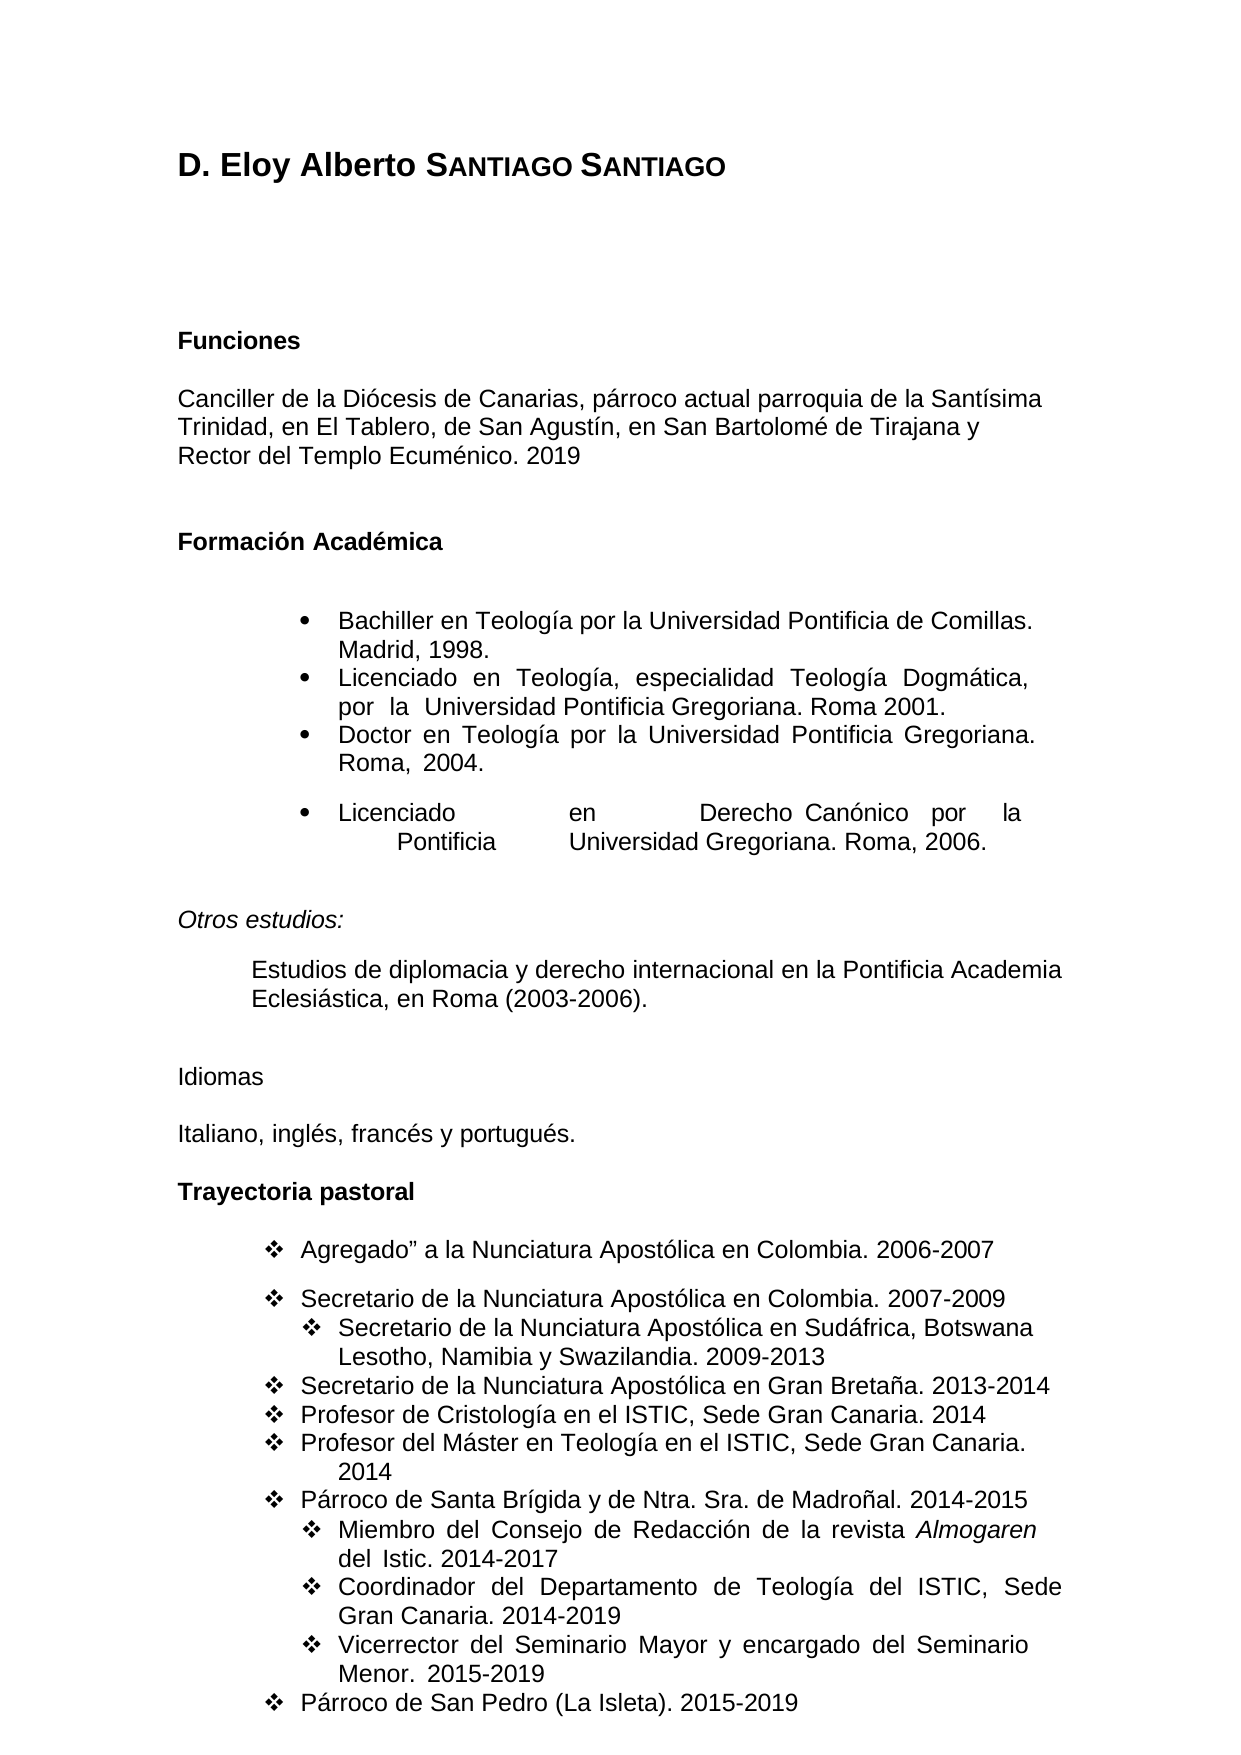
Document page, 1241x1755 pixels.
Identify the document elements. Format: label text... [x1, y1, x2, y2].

text Otros estudios: [177, 905, 1076, 934]
text Estudios de diplomacia y derecho internacional en la Pontificia Academia Eclesiástica, en Roma (2003-2006). [251, 955, 1076, 1012]
list Agregado” a la Nunciatura Apostólica en Colombia. 2006-2007 [263, 1234, 1076, 1263]
text Canciller de la Diócesis de Canarias, párroco actual parroquia de la Santísima Trinidad, en El Tablero, de San Agustín, en San Bartolomé de Tirajana y [177, 384, 1076, 441]
list Licenciado en Derecho Canónico por la Pontificia Universidad Gregoriana. Roma, 2006. [300, 798, 1063, 856]
list Coordinador del Departamento de Teología del ISTIC, Sede Gran Canaria. 2014-2019 [300, 1572, 1063, 1630]
text Italiano, inglés, francés y portugués. [177, 1119, 1076, 1148]
list Párroco de Santa Brígida y de Ntra. Sra. de Madroñal. 2014-2015 [263, 1486, 1076, 1515]
list Profesor de Cristología en el ISTIC, Sede Gran Canaria. 2014 [263, 1399, 1076, 1428]
list Secretario de la Nunciatura Apostólica en Colombia. 2007-2009 [263, 1284, 1076, 1313]
list Secretario de la Nunciatura Apostólica en Gran Bretaña. 2013-2014 [263, 1371, 1076, 1399]
list Párroco de San Pedro (La Isleta). 2015-2019 [263, 1687, 1076, 1716]
subtitle Funciones [177, 326, 1076, 355]
subtitle Formación Académica [177, 527, 1076, 556]
list Vicerrector del Seminario Mayor y encargado del Seminario Menor. 2015-2019 [300, 1630, 1063, 1687]
text Idiomas [177, 1062, 1076, 1091]
text D. Eloy Alberto SANTIAGO SANTIAGO [177, 145, 1076, 183]
text Rector del Templo Ecuménico. 2019 [177, 441, 1076, 470]
list Doctor en Teología por la Universidad Pontificia Gregoriana. Roma, 2004. [300, 721, 1064, 777]
list Profesor del Máster en Teología en el ISTIC, Sede Gran Canaria. 2014 [263, 1428, 1076, 1486]
list Secretario de la Nunciatura Apostólica en Sudáfrica, Botswana Lesotho, Namibia y Swazilandia. 2009-2013 [300, 1313, 1064, 1371]
list Miembro del Consejo de Redacción de la revista Almogaren del Istic. 2014-2017 [300, 1515, 1064, 1572]
list Bachiller en Teología por la Universidad Pontificia de Comillas. Madrid, 1998. [300, 606, 1064, 663]
list Licenciado en Teología, especialidad Teología Dogmática, por la Universidad Pontificia Gregoriana. Roma 2001. [300, 663, 1063, 721]
subtitle Trayectoria pastoral [177, 1177, 1076, 1206]
